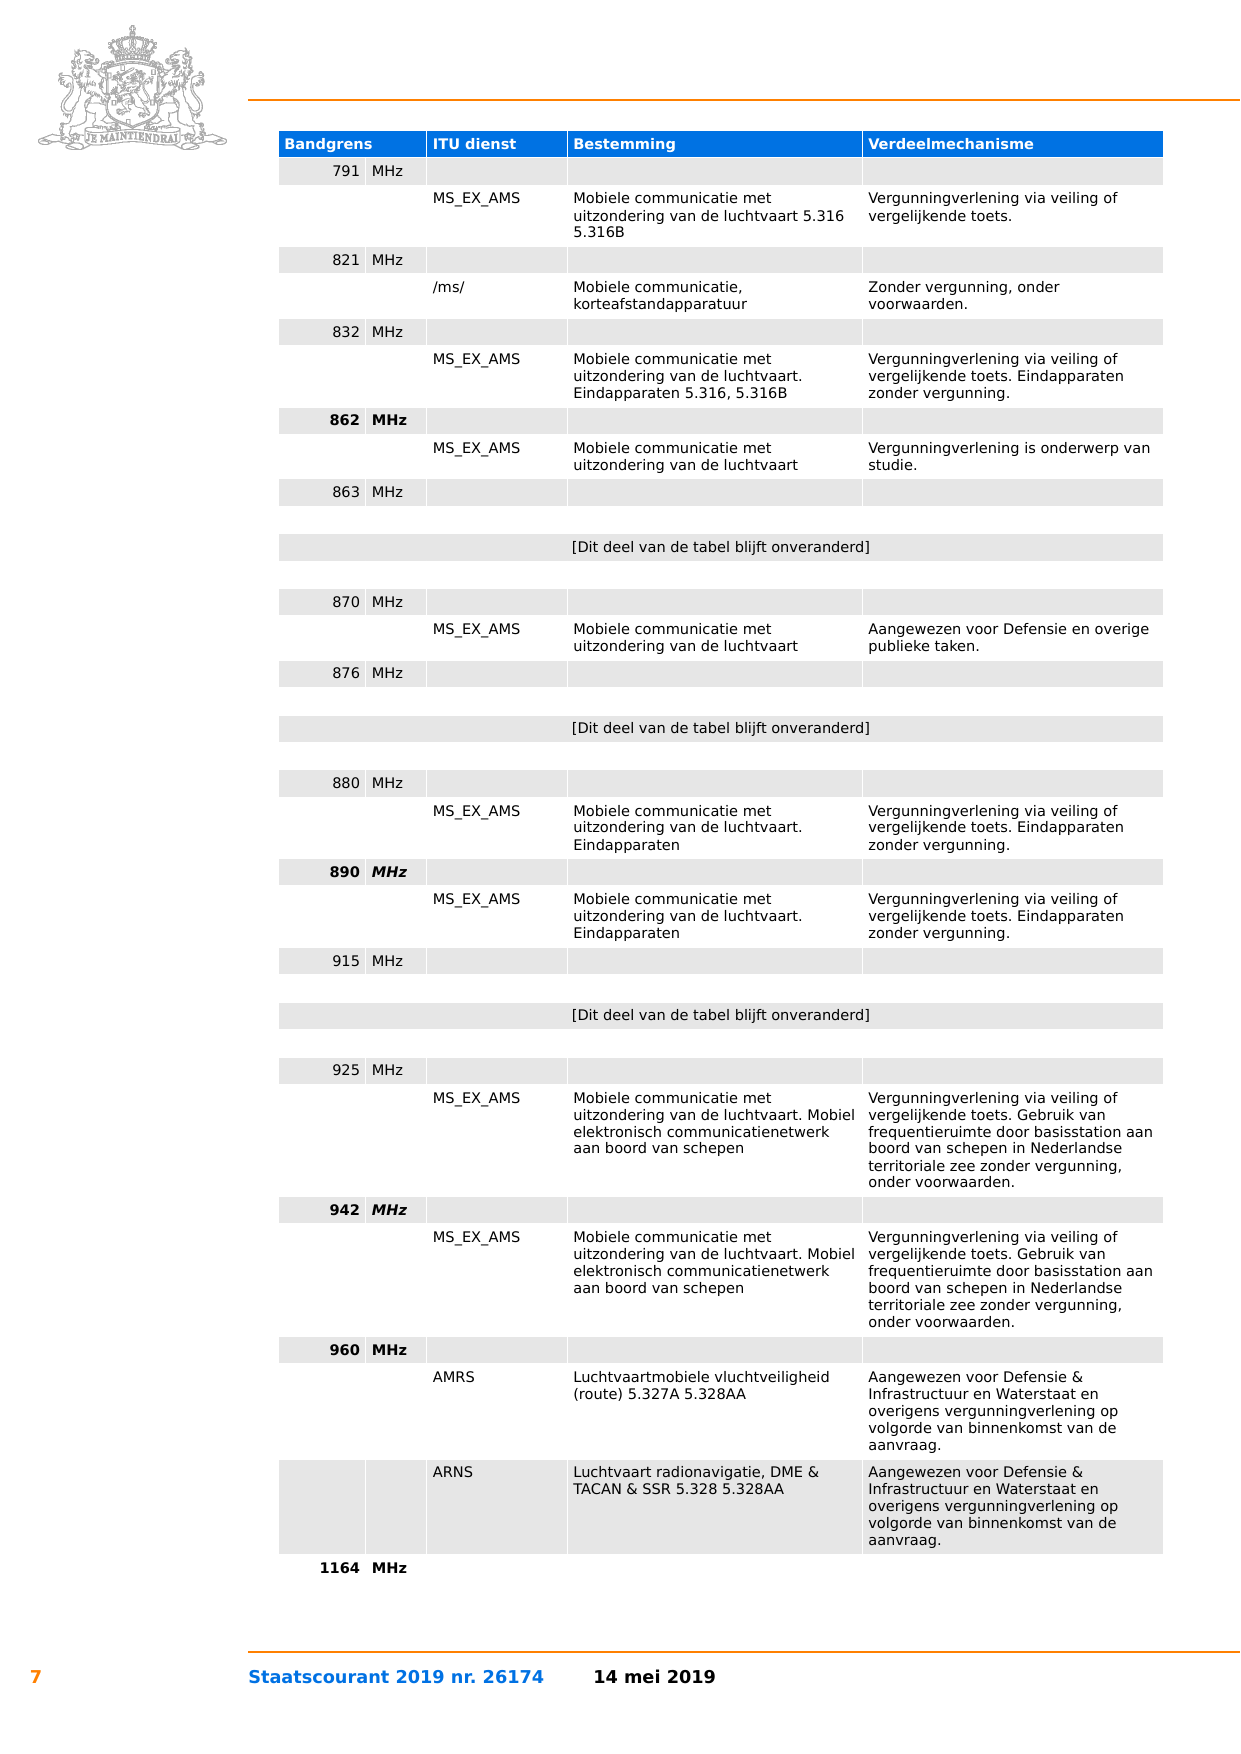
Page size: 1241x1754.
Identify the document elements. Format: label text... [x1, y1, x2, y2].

table_cell [427, 1030, 567, 1056]
table_cell Aangewezen voor Defensie & Infrastructuur en Waterstaat en overigens vergunningverlening op volgorde van binnenkomst van de aanvraag. [863, 1460, 1163, 1554]
table_cell [279, 616, 365, 660]
table_cell [863, 688, 1163, 714]
table_cell MS_EX_AMS [427, 1225, 567, 1336]
table_cell [279, 975, 365, 1002]
table_cell [366, 975, 426, 1002]
table_cell [366, 688, 426, 714]
table_cell [863, 975, 1163, 1002]
table_cell [568, 1337, 862, 1363]
table_cell [366, 743, 426, 769]
table_cell [279, 275, 365, 318]
table_cell [568, 688, 862, 714]
table_cell Mobiele communicatie met uitzondering van de luchtvaart 5.316 5.316B [568, 186, 862, 246]
table_cell [863, 507, 1163, 533]
table_cell [568, 408, 862, 434]
table_cell [427, 688, 567, 714]
table_cell [366, 346, 426, 407]
table_cell MS_EX_AMS [427, 798, 567, 858]
table_cell [366, 435, 426, 478]
table_cell [863, 1337, 1163, 1363]
table_cell [863, 479, 1163, 506]
table_cell [279, 435, 365, 478]
table_cell [427, 1555, 567, 1581]
table_cell Vergunningverlening via veiling of vergelijkende toets. Gebruik van frequentieruimte door basisstation aan boord van schepen in Nederlandse territoriale zee zonder vergunning, onder voorwaarden. [863, 1225, 1163, 1336]
table_cell [366, 1460, 426, 1554]
table_cell [863, 247, 1163, 273]
table_cell [427, 589, 567, 615]
table_cell [863, 158, 1163, 185]
table_cell 890 [279, 859, 365, 885]
table_cell [427, 408, 567, 434]
table_cell [863, 562, 1163, 588]
table_cell [568, 859, 862, 885]
table_cell 862 [279, 408, 365, 434]
table_cell MHz [366, 319, 426, 345]
table_cell [279, 1225, 365, 1336]
table_cell MS_EX_AMS [427, 346, 567, 407]
table_cell [863, 948, 1163, 974]
table_cell Aangewezen voor Defensie en overige publieke taken. [863, 616, 1163, 660]
table_cell [568, 770, 862, 797]
table_cell MHz [366, 859, 426, 885]
table_cell 925 [279, 1058, 365, 1084]
table_cell [863, 1197, 1163, 1223]
table_cell Vergunningverlening via veiling of vergelijkende toets. Eindapparaten zonder vergunning. [863, 346, 1163, 407]
table_cell MHz [366, 948, 426, 974]
table_cell [427, 479, 567, 506]
table_cell [863, 743, 1163, 769]
table_cell MHz [366, 1197, 426, 1223]
table_cell Vergunningverlening via veiling of vergelijkende toets. Eindapparaten zonder vergunning. [863, 798, 1163, 858]
table_cell [427, 975, 567, 1002]
table_cell Mobiele communicatie met uitzondering van de luchtvaart. Mobiel elektronisch communicatienetwerk aan boord van schepen [568, 1085, 862, 1196]
table_cell [568, 1555, 862, 1581]
table_cell [568, 975, 862, 1002]
table_header ITU dienst [427, 131, 567, 157]
table_cell [366, 1225, 426, 1336]
table_cell Mobiele communicatie met uitzondering van de luchtvaart [568, 616, 862, 660]
picture [38, 25, 227, 150]
table_cell [Dit deel van de tabel blijft onveranderd] [279, 1003, 1163, 1029]
table_cell [366, 1085, 426, 1196]
table_cell 870 [279, 589, 365, 615]
table_cell [863, 1555, 1163, 1581]
table_header Bestemming [568, 131, 862, 157]
table_header Verdeelmechanisme [863, 131, 1163, 157]
table_cell MS_EX_AMS [427, 616, 567, 660]
table_cell MHz [366, 408, 426, 434]
table_cell MHz [366, 661, 426, 687]
table_cell [279, 886, 365, 947]
table_cell Mobiele communicatie met uitzondering van de luchtvaart. Eindapparaten [568, 886, 862, 947]
table_cell Mobiele communicatie, korteafstandapparatuur [568, 275, 862, 318]
table_cell [366, 1364, 426, 1458]
table_header Bandgrens [279, 131, 426, 157]
table_cell Vergunningverlening via veiling of vergelijkende toets. Gebruik van frequentieruimte door basisstation aan boord van schepen in Nederlandse territoriale zee zonder vergunning, onder voorwaarden. [863, 1085, 1163, 1196]
table_cell MHz [366, 589, 426, 615]
table_cell Aangewezen voor Defensie & Infrastructuur en Waterstaat en overigens vergunningverlening op volgorde van binnenkomst van de aanvraag. [863, 1364, 1163, 1458]
table_cell [568, 507, 862, 533]
table_cell [568, 1197, 862, 1223]
table_cell [568, 743, 862, 769]
table_cell [279, 1030, 365, 1056]
table_cell [366, 886, 426, 947]
table_cell MS_EX_AMS [427, 886, 567, 947]
table_cell [366, 186, 426, 246]
table_cell [279, 688, 365, 714]
table_cell [427, 661, 567, 687]
table_cell [427, 859, 567, 885]
table_cell [863, 1030, 1163, 1056]
table_cell [279, 346, 365, 407]
table_cell MS_EX_AMS [427, 1085, 567, 1196]
table_cell [427, 1058, 567, 1084]
table_cell MHz [366, 479, 426, 506]
table_cell [279, 798, 365, 858]
table_cell [Dit deel van de tabel blijft onveranderd] [279, 716, 1163, 742]
table_cell [427, 507, 567, 533]
table_cell [568, 247, 862, 273]
table_cell MHz [366, 247, 426, 273]
table_cell MHz [366, 770, 426, 797]
table_cell [279, 743, 365, 769]
table_cell [863, 408, 1163, 434]
table_cell Luchtvaart radionavigatie, DME & TACAN & SSR 5.328 5.328AA [568, 1460, 862, 1554]
table_cell [568, 1030, 862, 1056]
table_cell [568, 479, 862, 506]
table_cell [427, 319, 567, 345]
table_cell Vergunningverlening via veiling of vergelijkende toets. Eindapparaten zonder vergunning. [863, 886, 1163, 947]
table_cell [366, 507, 426, 533]
table_cell [427, 158, 567, 185]
table_cell [427, 1197, 567, 1223]
table_cell AMRS [427, 1364, 567, 1458]
table_cell [863, 770, 1163, 797]
table_cell /ms/ [427, 275, 567, 318]
table_cell [279, 1460, 365, 1554]
table_cell [427, 1337, 567, 1363]
table_cell [279, 507, 365, 533]
table_cell MHz [366, 1337, 426, 1363]
table_cell [568, 948, 862, 974]
table_cell 880 [279, 770, 365, 797]
table_cell [427, 743, 567, 769]
table_cell [366, 275, 426, 318]
table_cell [863, 1058, 1163, 1084]
table_cell Mobiele communicatie met uitzondering van de luchtvaart [568, 435, 862, 478]
table_cell ARNS [427, 1460, 567, 1554]
table_cell [427, 948, 567, 974]
table_cell [863, 859, 1163, 885]
table_cell [366, 616, 426, 660]
table_cell [863, 589, 1163, 615]
table_cell [366, 562, 426, 588]
table_cell Mobiele communicatie met uitzondering van de luchtvaart. Eindapparaten [568, 798, 862, 858]
table_cell [863, 319, 1163, 345]
table_cell 960 [279, 1337, 365, 1363]
table_cell [863, 661, 1163, 687]
table_cell MHz [366, 1555, 426, 1581]
table_cell Mobiele communicatie met uitzondering van de luchtvaart. Mobiel elektronisch communicatienetwerk aan boord van schepen [568, 1225, 862, 1336]
table_cell 942 [279, 1197, 365, 1223]
table_cell [366, 798, 426, 858]
table_cell [Dit deel van de tabel blijft onveranderd] [279, 534, 1163, 561]
table_cell MHz [366, 158, 426, 185]
table_cell 791 [279, 158, 365, 185]
table_cell [427, 770, 567, 797]
table_cell MHz [366, 1058, 426, 1084]
table_cell Luchtvaartmobiele vluchtveiligheid (route) 5.327A 5.328AA [568, 1364, 862, 1458]
table_cell 876 [279, 661, 365, 687]
table_cell [279, 186, 365, 246]
table_cell [279, 1085, 365, 1196]
table_cell [568, 562, 862, 588]
table_cell [568, 1058, 862, 1084]
table_cell Vergunningverlening is onderwerp van studie. [863, 435, 1163, 478]
table_cell [366, 1030, 426, 1056]
table_cell Vergunningverlening via veiling of vergelijkende toets. [863, 186, 1163, 246]
table_cell MS_EX_AMS [427, 186, 567, 246]
table_cell [568, 589, 862, 615]
table_cell [279, 1364, 365, 1458]
table_cell MS_EX_AMS [427, 435, 567, 478]
table_cell 821 [279, 247, 365, 273]
table_cell 863 [279, 479, 365, 506]
table_cell [568, 661, 862, 687]
table_cell 832 [279, 319, 365, 345]
table_cell Mobiele communicatie met uitzondering van de luchtvaart. Eindapparaten 5.316, 5.316B [568, 346, 862, 407]
table_cell [568, 319, 862, 345]
table_cell [568, 158, 862, 185]
table_cell [279, 562, 365, 588]
table_cell 1164 [279, 1555, 365, 1581]
table_cell Zonder vergunning, onder voorwaarden. [863, 275, 1163, 318]
table_cell [427, 247, 567, 273]
table_cell [427, 562, 567, 588]
table_cell 915 [279, 948, 365, 974]
